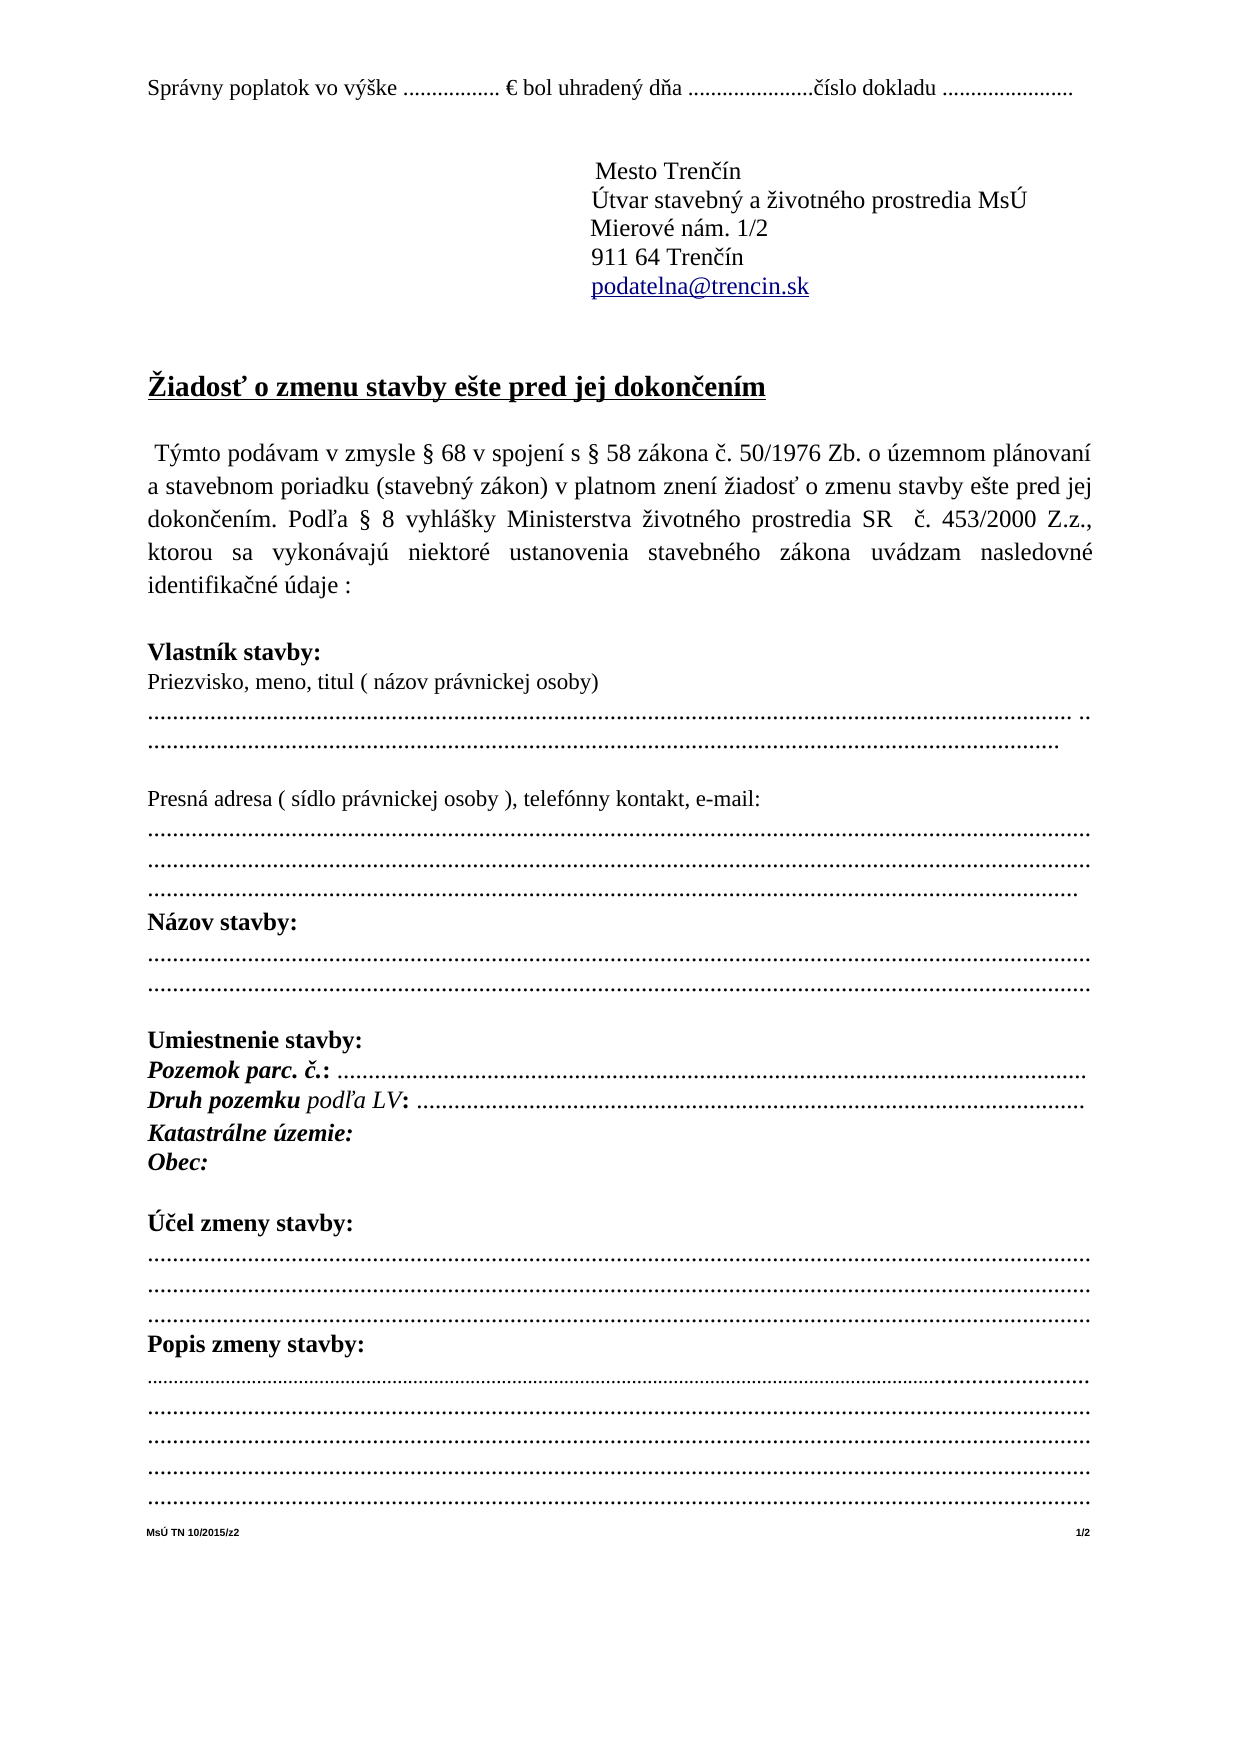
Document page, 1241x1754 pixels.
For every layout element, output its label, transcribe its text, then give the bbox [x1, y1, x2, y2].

text Priezvisko, meno, titul ( názov právnickej osoby) [147, 668, 1093, 694]
text Popis zmeny stavby: [147, 1329, 1093, 1358]
text ....................................................................................................................................................... ..................................................................................................................................................... [147, 844, 1093, 902]
text podatelna@trencin.sk [147, 271, 1093, 300]
text Mierové nám. 1/2 [517, 213, 1093, 242]
text Vlastník stavby: [147, 637, 1093, 666]
text ....................................................................................................................................................... ....................................................................................................................................................... [147, 1391, 1093, 1449]
text Názov stavby: [147, 907, 1093, 936]
text ....................................................................................................................................................... ....................................................................................................................................................... [147, 1269, 1093, 1327]
text ................................................................................................................................................................................ [147, 1360, 1093, 1389]
text Umiestnenie stavby: [147, 1025, 1093, 1053]
text Presná adresa ( sídlo právnickej osoby ), telefónny kontakt, e-mail: [147, 785, 1093, 811]
text MsÚ TN 10/2015/z2 1/2 [146, 1527, 1094, 1539]
text Týmto podávam v zmysle § 68 v spojení s § 58 zákona č. 50/1976 Zb. o územnom plánovaní a stavebnom poriadku (stavebný zákon) v platnom znení žiadosť o zmenu stavby ešte pred jej dokončením. Podľa § 8 vyhlášky Ministerstva životného prostredia SR č. 453/2000 Z.z., ktorou sa vykonávajú niektoré ustanovenia stavebného zákona uvádzam nasledovné identifikačné údaje : [147, 438, 1093, 599]
text .................................................................................................................................................... .................................................................................................................................................... [147, 696, 1093, 754]
text Účel zmeny stavby: [147, 1208, 1093, 1236]
text Žiadosť o zmenu stavby ešte pred jej dokončením [147, 369, 1093, 403]
text ....................................................................................................................................................... ....................................................................................................................................................... [147, 1451, 1093, 1509]
text ....................................................................................................................................................... [147, 813, 1093, 842]
text ....................................................................................................................................................... [147, 1238, 1093, 1267]
text ....................................................................................................................................................... ....................................................................................................................................................... [147, 938, 1093, 997]
text Správny poplatok vo výške ................. € bol uhradený dňa ......................číslo dokladu ....................... [147, 74, 1093, 100]
text Katastrálne územie: Obec: [147, 1119, 427, 1176]
text Pozemok parc. č.: ........................................................................................................................ Druh pozemku podľa LV: ........................................................................................................... [147, 1056, 1093, 1114]
text Útvar stavebný a životného prostredia MsÚ [147, 185, 1093, 213]
text Mesto Trenčín [517, 156, 1093, 185]
text 911 64 Trenčín [147, 242, 1093, 271]
